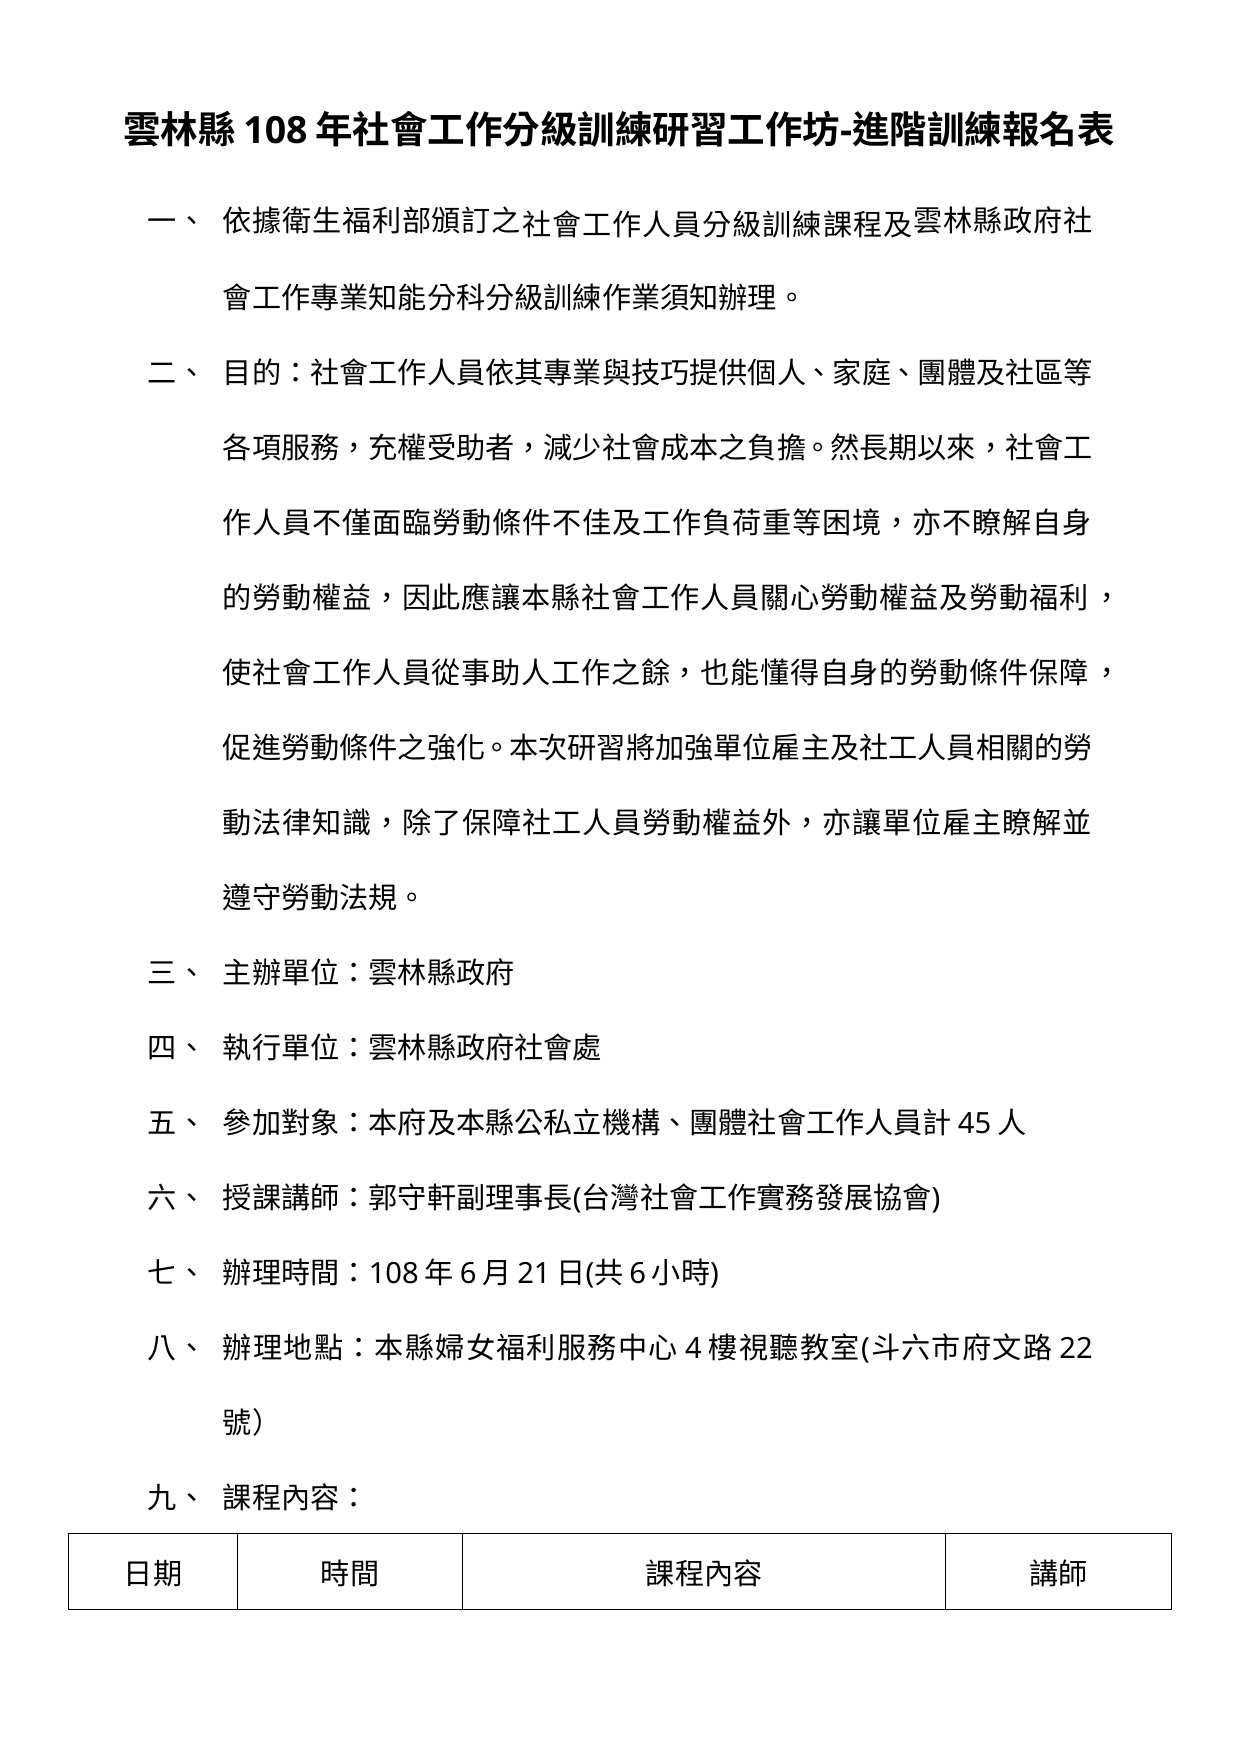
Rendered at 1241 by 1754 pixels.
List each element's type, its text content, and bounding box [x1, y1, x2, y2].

table_header 課程內容 [463, 1534, 945, 1609]
list 參加對象：本府及本縣公私立機構、團體社會工作人員計45人 [148, 1083, 1092, 1158]
list 主辦單位：雲林縣政府 [148, 933, 1092, 1008]
list 辦理地點：本縣婦女福利服務中心4樓視聽教室(斗六市府文路22號） [148, 1308, 1092, 1458]
table_header 講師 [946, 1534, 1171, 1609]
list 授課講師：郭守軒副理事長(台灣社會工作實務發展協會) [148, 1158, 1092, 1233]
list 辦理時間：108年6月21日(共6小時) [148, 1233, 1092, 1308]
list 目的：社會工作人員依其專業與技巧提供個人、家庭、團體及社區等各項服務，充權受助者，減少社會成本之負擔。然長期以來，社會工作人員不僅面臨勞動條件不佳及工作負荷重等困境，亦不瞭解自身的勞動權益，因此應讓本縣社會工作人員關心勞動權益及勞動福利，使社會工作人員從事助人工作之餘，也能懂得自身的勞動條件保障，促進勞動條件之強化。本次研習將加強單位雇主及社工人員相關的勞動法律知識，除了保障社工人員勞動權益外，亦讓單位雇主瞭解並遵守勞動法規。 [148, 333, 1092, 933]
list 依據衛生福利部頒訂之社會工作人員分級訓練課程及雲林縣政府社會工作專業知能分科分級訓練作業須知辦理。 [148, 183, 1092, 333]
list 課程內容： [148, 1458, 1092, 1533]
list 執行單位：雲林縣政府社會處 [148, 1008, 1092, 1083]
table_header 日期 [69, 1534, 237, 1609]
table_header 時間 [238, 1534, 462, 1609]
text 雲林縣108年社會工作分級訓練研習工作坊-進階訓練報名表 [110, 89, 1127, 164]
